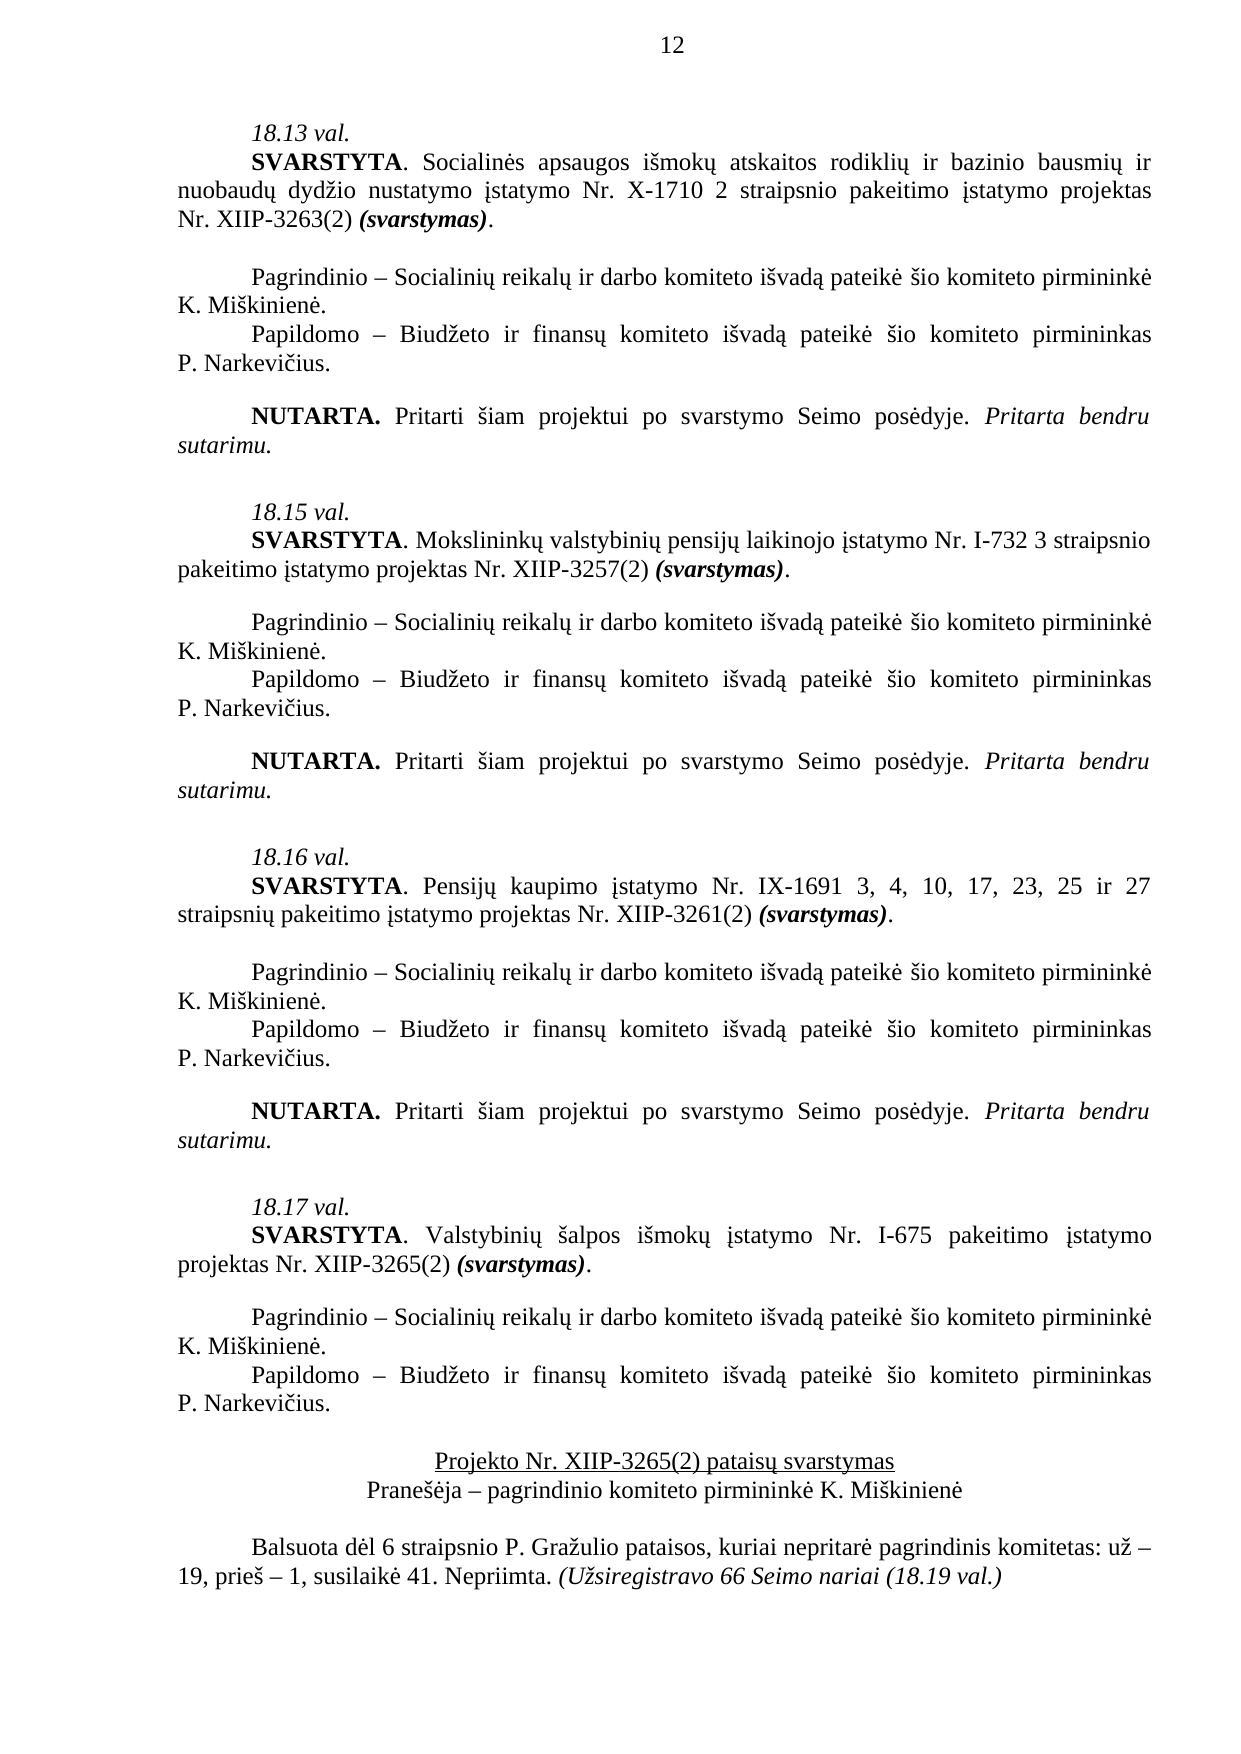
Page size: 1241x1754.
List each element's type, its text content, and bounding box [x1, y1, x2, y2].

text NUTARTA. Pritarti šiam projektui po svarstymo Seimo posėdyje. Pritarta bendru sutarimu. [177, 746, 1152, 804]
text Pagrindinio – Socialinių reikalų ir darbo komiteto išvadą pateikė šio komiteto pirmininkė K. Miškinienė. [177, 1302, 1152, 1360]
text Papildomo – Biudžeto ir finansų komiteto išvadą pateikė šio komiteto pirmininkas P. Narkevičius. [177, 1014, 1152, 1072]
text NUTARTA. Pritarti šiam projektui po svarstymo Seimo posėdyje. Pritarta bendru sutarimu. [177, 401, 1152, 458]
text 18.16 val. [177, 842, 1152, 871]
text Pagrindinio – Socialinių reikalų ir darbo komiteto išvadą pateikė šio komiteto pirmininkė K. Miškinienė. [177, 262, 1152, 319]
text SVARSTYTA. Pensijų kaupimo įstatymo Nr. IX-1691 3, 4, 10, 17, 23, 25 ir 27 straipsnių pakeitimo įstatymo projektas Nr. XIIP-3261(2) (svarstymas). [177, 871, 1152, 928]
text SVARSTYTA. Mokslininkų valstybinių pensijų laikinojo įstatymo Nr. I-732 3 straipsnio pakeitimo įstatymo projektas Nr. XIIP-3257(2) (svarstymas). [177, 526, 1152, 583]
text SVARSTYTA. Valstybinių šalpos išmokų įstatymo Nr. I-675 pakeitimo įstatymo projektas Nr. XIIP-3265(2) (svarstymas). [177, 1221, 1152, 1278]
text Pagrindinio – Socialinių reikalų ir darbo komiteto išvadą pateikė šio komiteto pirmininkė K. Miškinienė. [177, 957, 1152, 1014]
text Balsuota dėl 6 straipsnio P. Gražulio pataisos, kuriai nepritarė pagrindinis komitetas: už – 19, prieš – 1, susilaikė 41. Nepriimta. (Užsiregistravo 66 Seimo nariai (18.19 val.) [177, 1532, 1152, 1590]
text Pagrindinio – Socialinių reikalų ir darbo komiteto išvadą pateikė šio komiteto pirmininkė K. Miškinienė. [177, 607, 1152, 664]
text SVARSTYTA. Socialinės apsaugos išmokų atskaitos rodiklių ir bazinio bausmių ir nuobaudų dydžio nustatymo įstatymo Nr. X-1710 2 straipsnio pakeitimo įstatymo projektas Nr. XIIP-3263(2) (svarstymas). [177, 147, 1152, 233]
text NUTARTA. Pritarti šiam projektui po svarstymo Seimo posėdyje. Pritarta bendru sutarimu. [177, 1096, 1152, 1153]
text Papildomo – Biudžeto ir finansų komiteto išvadą pateikė šio komiteto pirmininkas P. Narkevičius. [177, 664, 1152, 722]
text Papildomo – Biudžeto ir finansų komiteto išvadą pateikė šio komiteto pirmininkas P. Narkevičius. [177, 1360, 1152, 1417]
text Pranešėja – pagrindinio komiteto pirmininkė K. Miškinienė [177, 1475, 1152, 1503]
text Papildomo – Biudžeto ir finansų komiteto išvadą pateikė šio komiteto pirmininkas P. Narkevičius. [177, 319, 1152, 377]
subtitle Projekto Nr. XIIP-3265(2) pataisų svarstymas [177, 1446, 1152, 1475]
text 18.17 val. [177, 1192, 1152, 1221]
text 18.15 val. [177, 497, 1152, 526]
text 18.13 val. [177, 118, 1152, 147]
